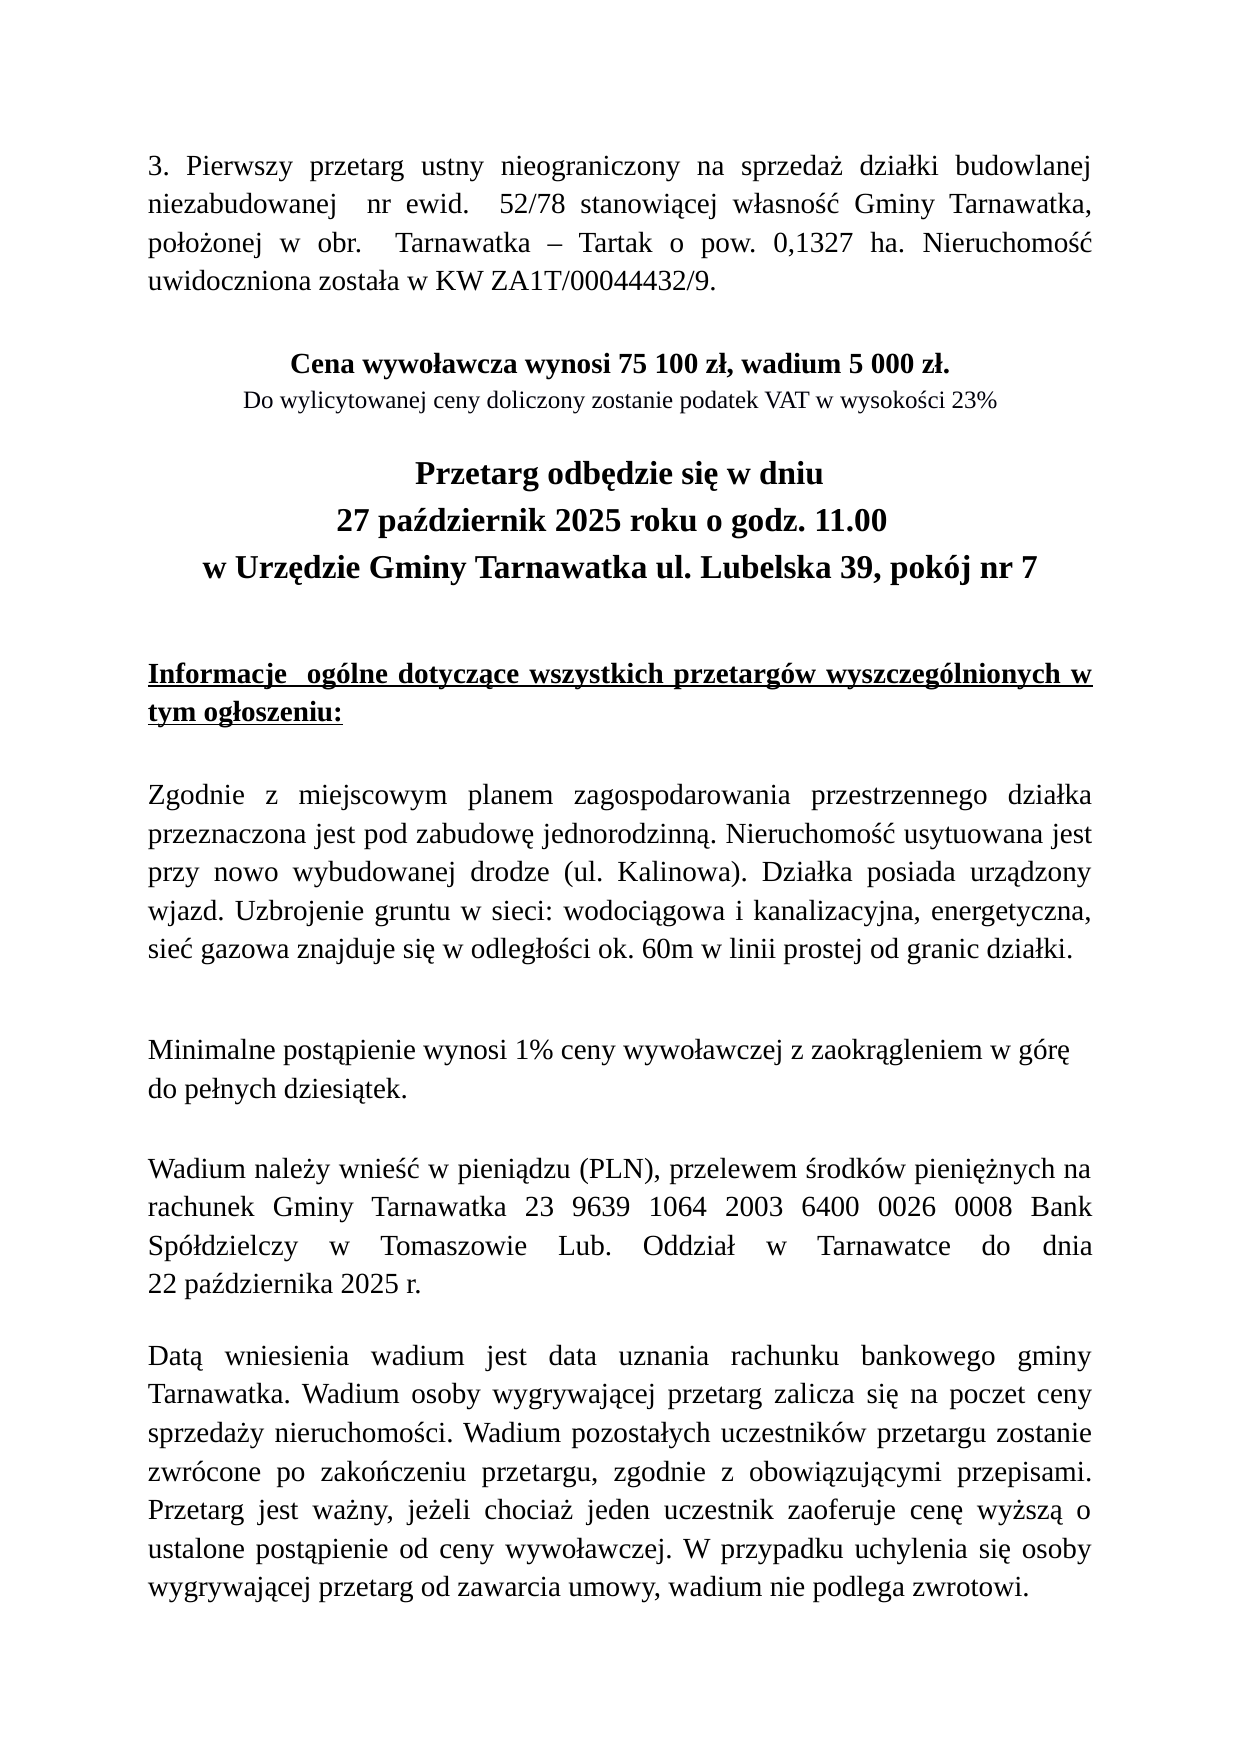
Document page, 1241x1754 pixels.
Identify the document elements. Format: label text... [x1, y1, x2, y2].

text Do wylicytowanej ceny doliczony zostanie podatek VAT w wysokości 23% [148, 385, 1093, 413]
text 27 październik 2025 roku o godz. 11.00 [148, 501, 1093, 539]
text w Urzędzie Gminy Tarnawatka ul. Lubelska 39, pokój nr 7 [148, 548, 1093, 586]
text tym ogłoszeniu: [148, 687, 1093, 728]
text Informacje ogólne dotyczące wszystkich przetargów wyszczególnionych w [148, 656, 1093, 685]
text Minimalne postąpienie wynosi 1% ceny wywoławczej z zaokrągleniem w górę do pełnych dziesiątek. [148, 1032, 1093, 1104]
text Datą wniesienia wadium jest data uznania rachunku bankowego gminy Tarnawatka. Wadium osoby wygrywającej przetarg zalicza się na poczet ceny sprzedaży nieruchomości. Wadium pozostałych uczestników przetargu zostanie zwrócone po zakończeniu przetargu, zgodnie z obowiązującymi przepisami. Przetarg jest ważny, jeżeli chociaż jeden uczestnik zaoferuje cenę wyższą o ustalone postąpienie od ceny wywoławczej. W przypadku uchylenia się osoby wygrywającej przetarg od zawarcia umowy, wadium nie podlega zwrotowi. [148, 1338, 1093, 1603]
text Wadium należy wnieść w pieniądzu (PLN), przelewem środków pieniężnych na rachunek Gminy Tarnawatka 23 9639 1064 2003 6400 0026 0008 Bank Spółdzielczy w Tomaszowie Lub. Oddział w Tarnawatce do dnia 22 października 2025 r. [148, 1151, 1093, 1300]
text Zgodnie z miejscowym planem zagospodarowania przestrzennego działka przeznaczona jest pod zabudowę jednorodzinną. Nieruchomość usytuowana jest przy nowo wybudowanej drodze (ul. Kalinowa). Działka posiada urządzony wjazd. Uzbrojenie gruntu w sieci: wodociągowa i kanalizacyjna, energetyczna, sieć gazowa znajduje się w odległości ok. 60m w linii prostej od granic działki. [148, 777, 1093, 965]
text Cena wywoławcza wynosi 75 100 zł, wadium 5 000 zł. [148, 346, 1093, 380]
text Przetarg odbędzie się w dniu [148, 454, 1093, 492]
text 3. Pierwszy przetarg ustny nieograniczony na sprzedaż działki budowlanej niezabudowanej nr ewid. 52/78 stanowiącej własność Gminy Tarnawatka, położonej w obr. Tarnawatka – Tartak o pow. 0,1327 ha. Nieruchomość uwidoczniona została w KW ZA1T/00044432/9. [148, 148, 1093, 297]
